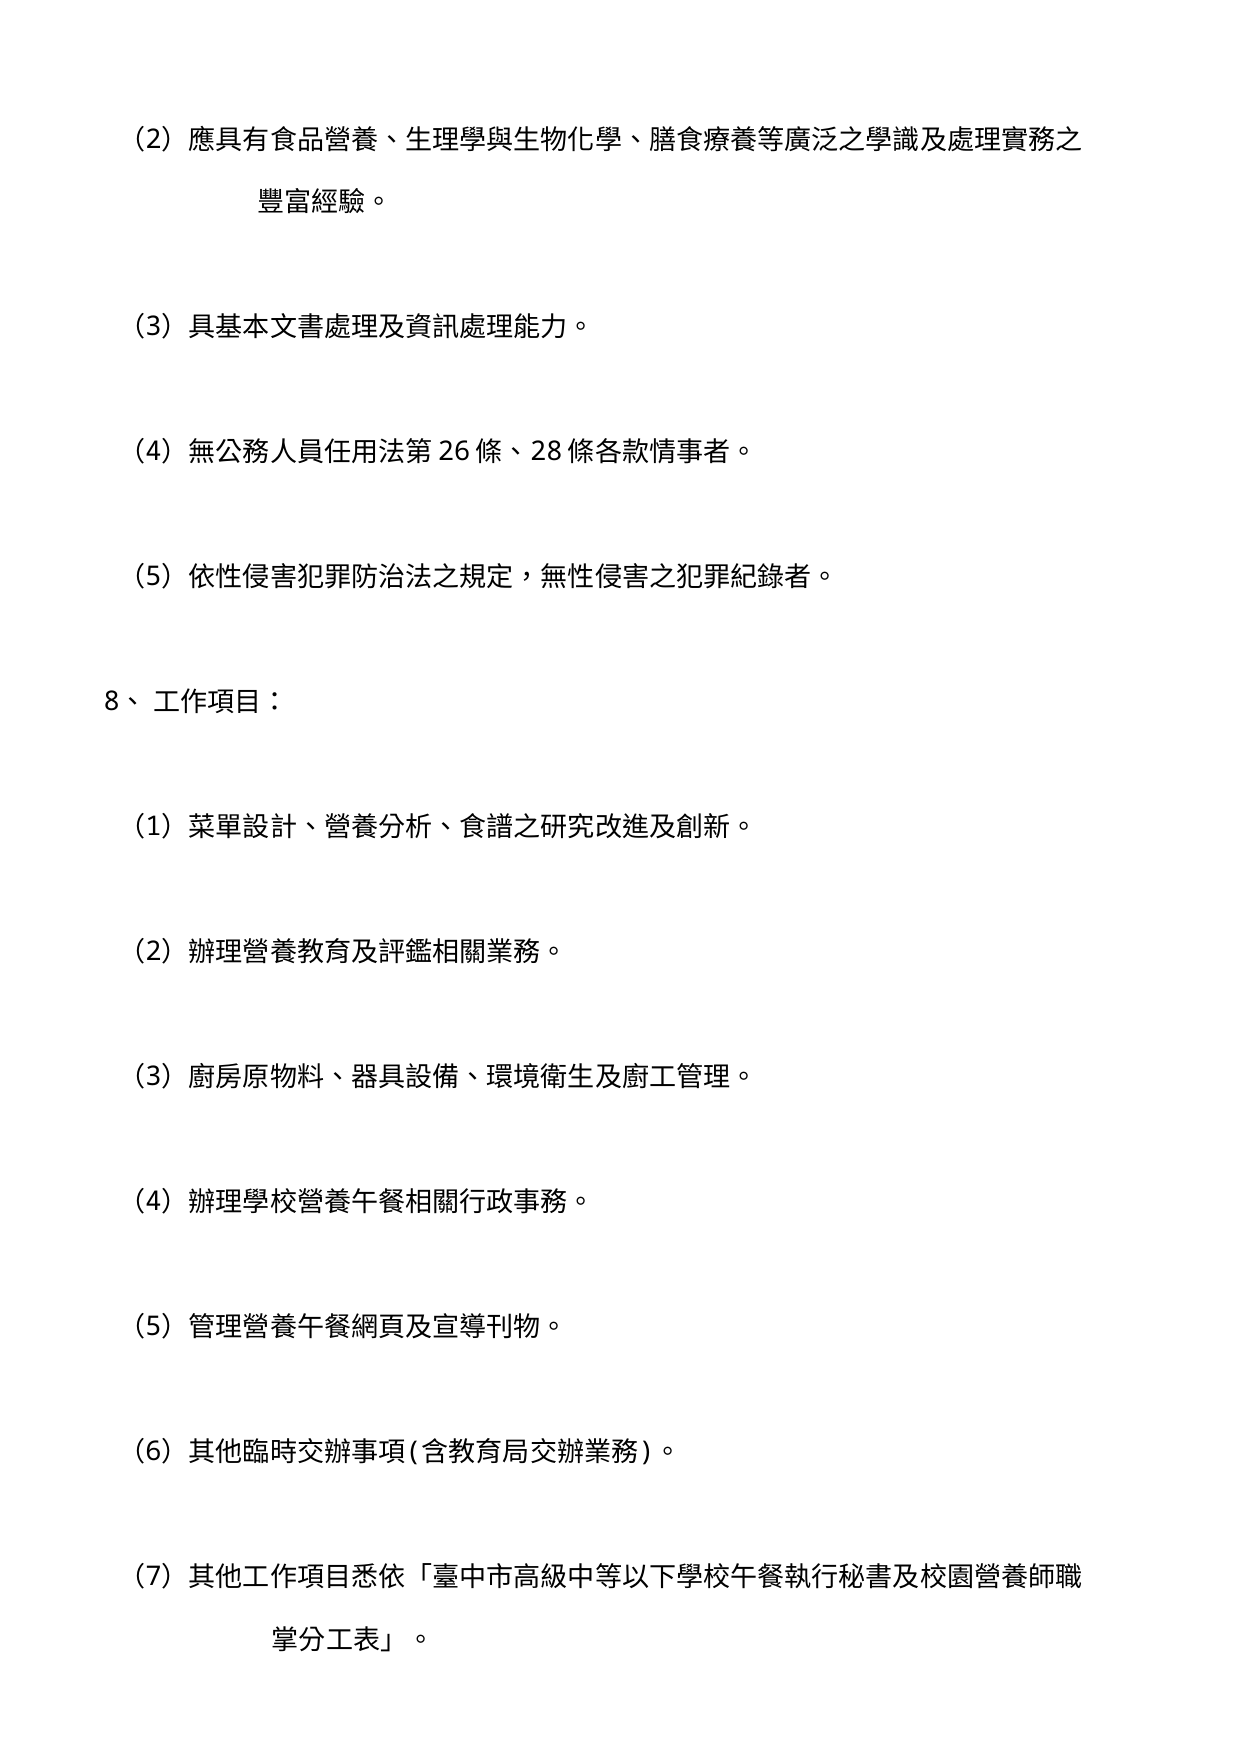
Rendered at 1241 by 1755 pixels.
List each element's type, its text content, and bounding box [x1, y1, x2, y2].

list 辦理學校營養午餐相關行政事務。 [118, 1158, 1107, 1221]
list 廚房原物料、器具設備、環境衛生及廚工管理。 [118, 1033, 1107, 1096]
list 辦理營養教育及評鑑相關業務。 [118, 908, 1107, 971]
list 管理營養午餐網頁及宣導刊物。 [118, 1283, 1107, 1346]
list 其他臨時交辦事項(含教育局交辦業務)。 [118, 1408, 1107, 1471]
list 工作項目： [103, 658, 1107, 721]
list 依性侵害犯罪防治法之規定，無性侵害之犯罪紀錄者。 [118, 533, 1107, 596]
list 應具有食品營養、生理學與生物化學、膳食療養等廣泛之學識及處理實務之豐富經驗。 [118, 96, 1107, 221]
list 無公務人員任用法第26條、28條各款情事者。 [118, 408, 1107, 471]
list 菜單設計、營養分析、食譜之研究改進及創新。 [118, 783, 1107, 846]
list 其他工作項目悉依「臺中市高級中等以下學校午餐執行秘書及校園營養師職掌分工表」。 [118, 1533, 1107, 1658]
list 具基本文書處理及資訊處理能力。 [118, 283, 1107, 346]
